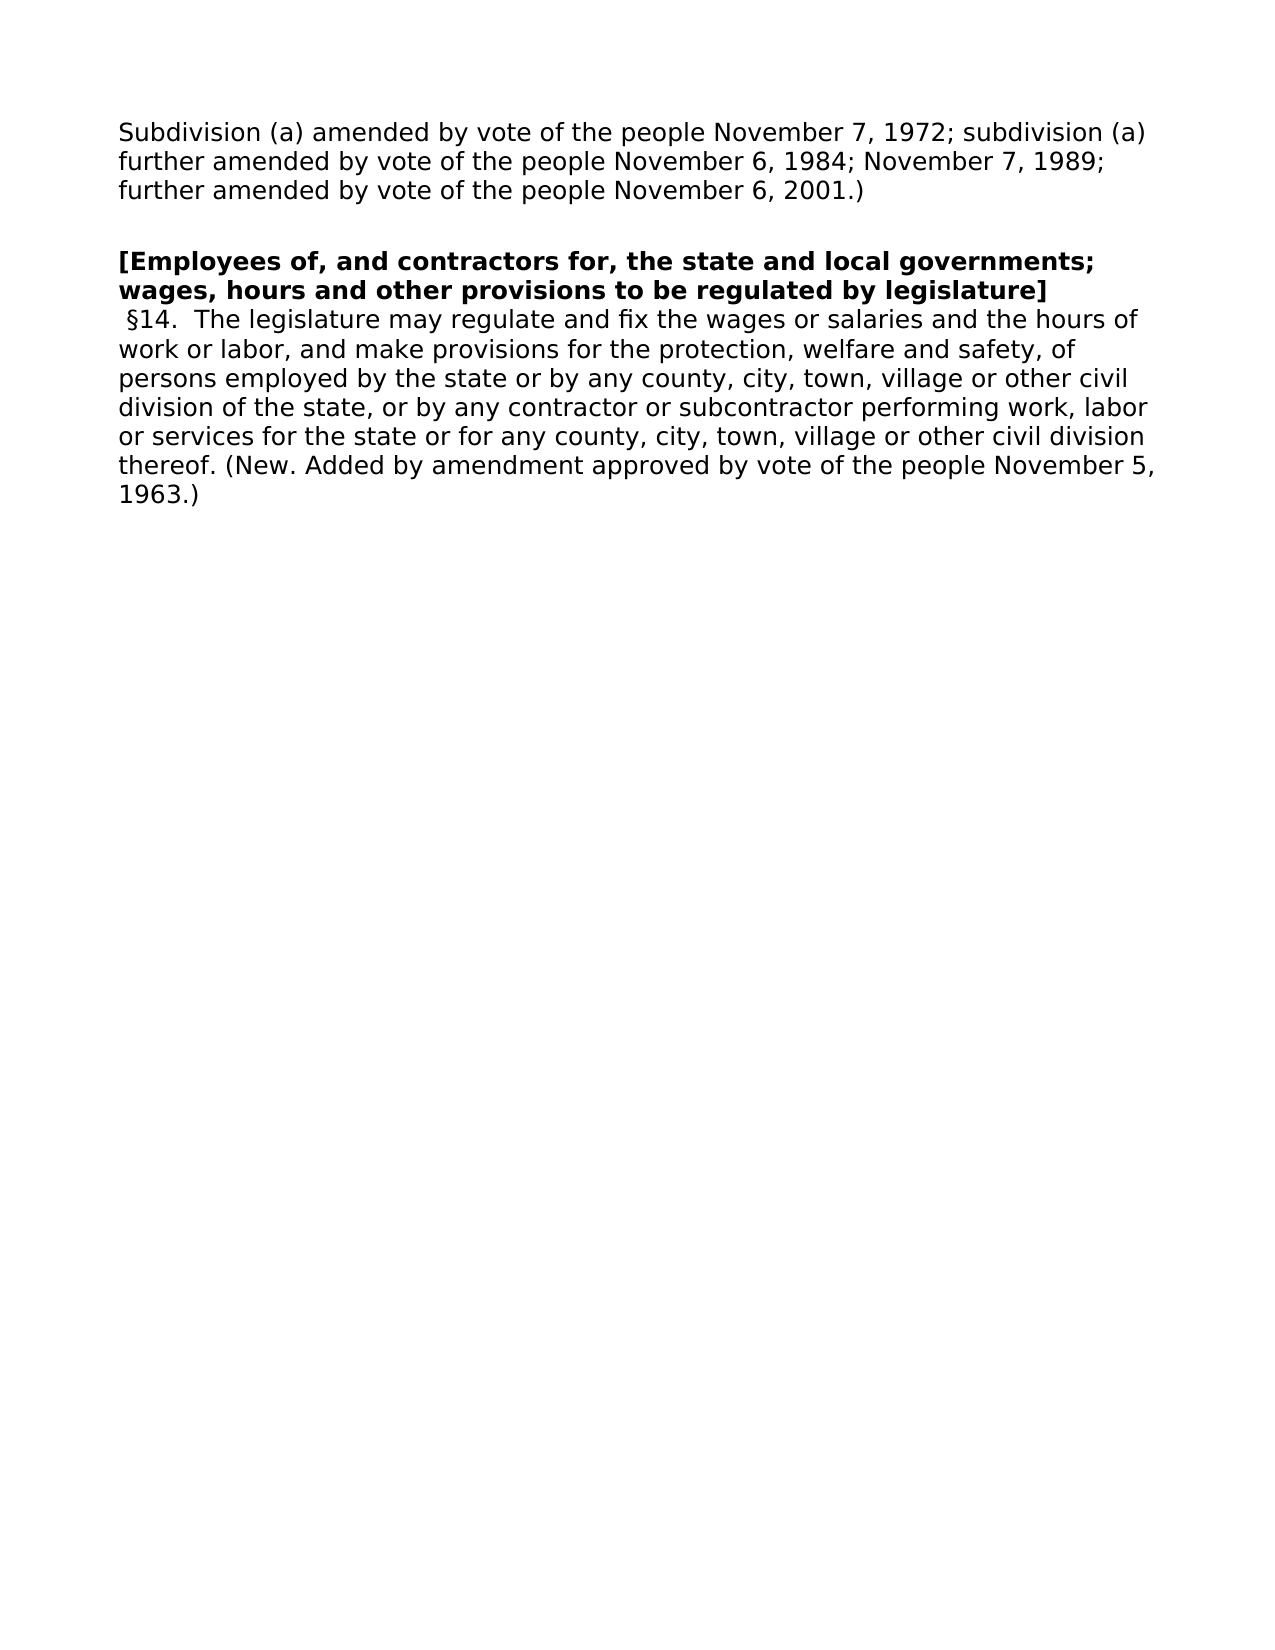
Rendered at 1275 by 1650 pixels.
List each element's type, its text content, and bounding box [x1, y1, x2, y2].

text Subdivision (a) amended by vote of the people November 7, 1972; subdivision (a) further amended by vote of the people November 6, 1984; November 7, 1989; further amended by vote of the people November 6, 2001.) [118, 118, 1157, 235]
text [Employees of, and contractors for, the state and local governments; wages, hours and other provisions to be regulated by legislature] §14. The legislature may regulate and fix the wages or salaries and the hours of work or labor, and make provisions for the protection, welfare and safety, of persons employed by the state or by any county, city, town, village or other civil division of the state, or by any contractor or subcontractor performing work, labor or services for the state or for any county, city, town, village or other civil division thereof. (New. Added by amendment approved by vote of the people November 5, 1963.) [118, 247, 1157, 510]
